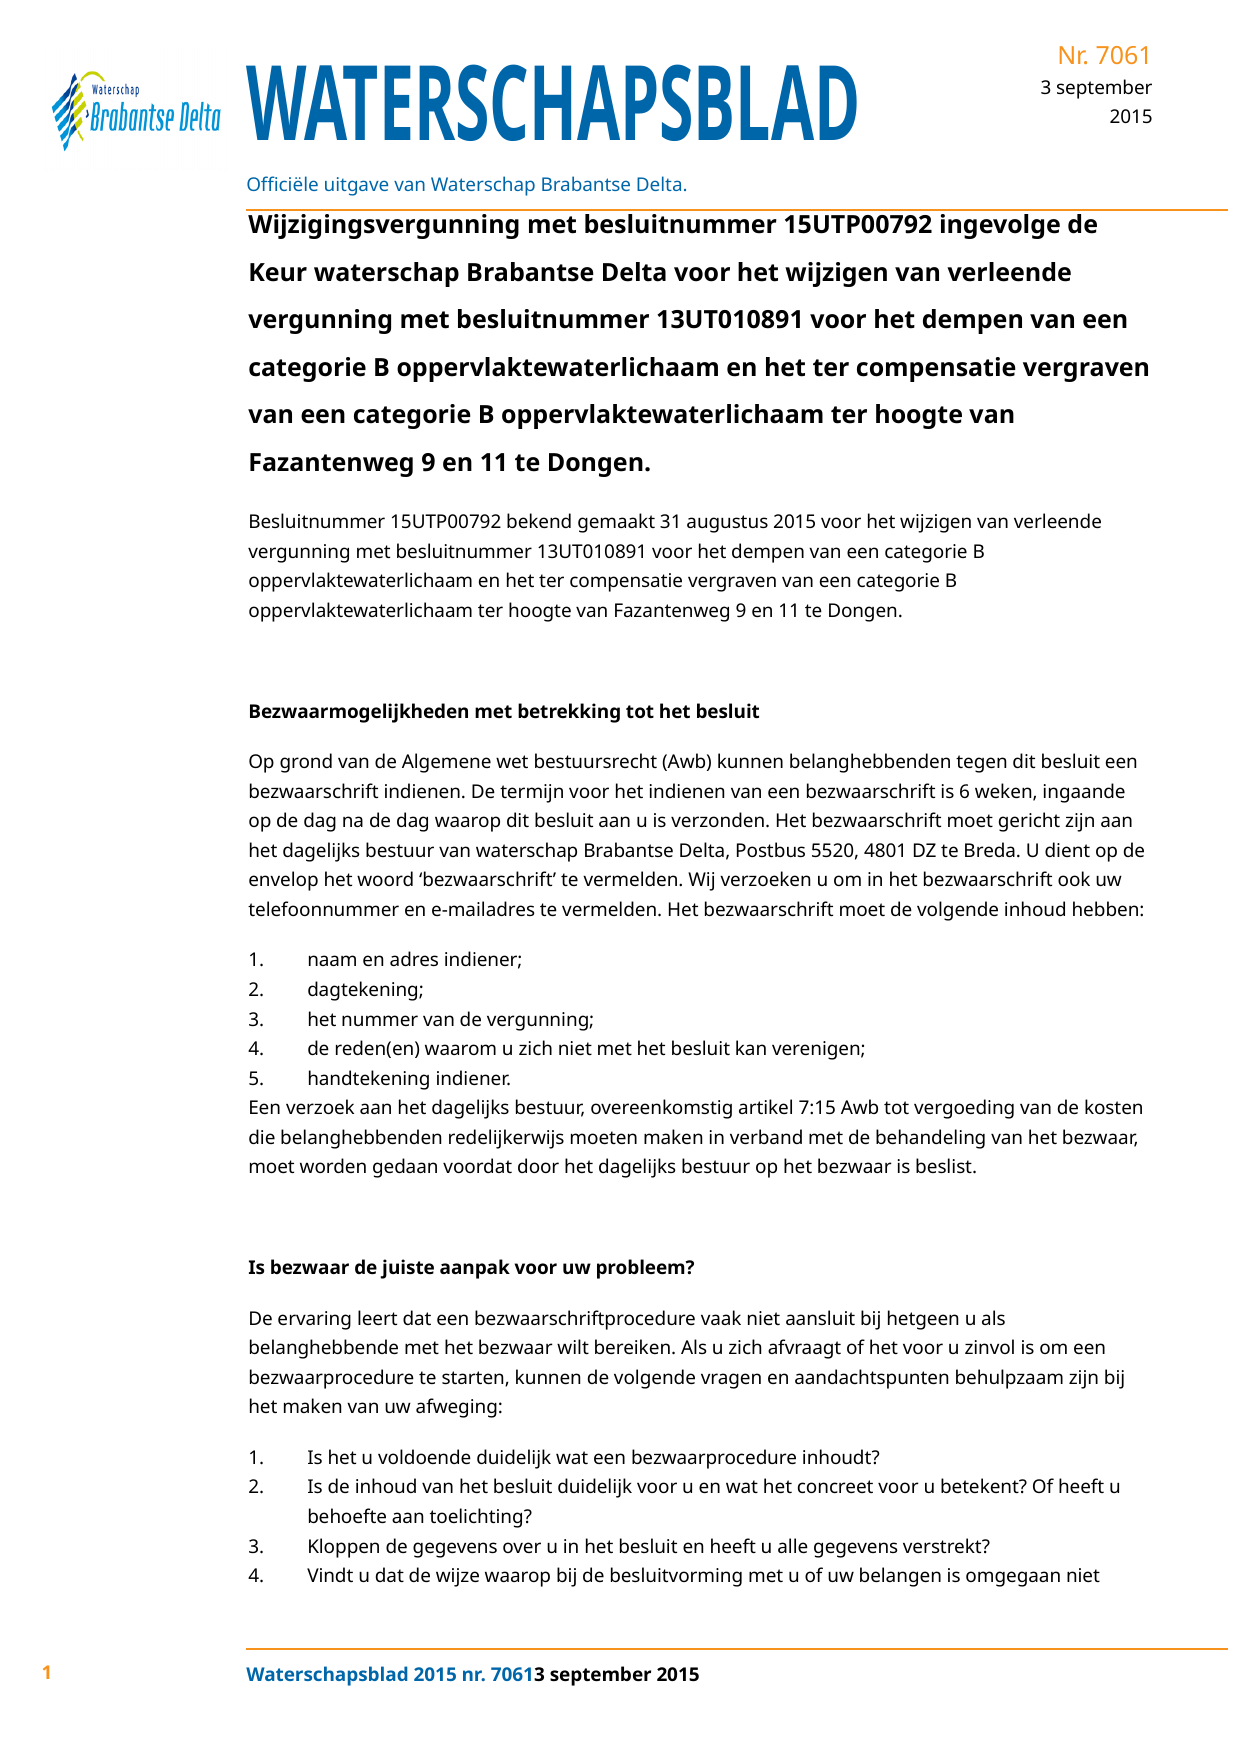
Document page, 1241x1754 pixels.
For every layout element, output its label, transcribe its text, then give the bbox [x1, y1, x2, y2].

text Op grond van de Algemene wet bestuursrecht (Awb) kunnen belanghebbenden tegen dit besluit een bezwaarschrift indienen. De termijn voor het indienen van een bezwaarschrift is 6 weken, ingaande op de dag na de dag waarop dit besluit aan u is verzonden. Het bezwaarschrift moet gericht zijn aan het dagelijks bestuur van waterschap Brabantse Delta, Postbus 5520, 4801 DZ te Breda. U dient op de envelop het woord ‘bezwaarschrift’ te vermelden. Wij verzoeken u om in het bezwaarschrift ook uw telefoonnummer en e‑mailadres te vermelden. Het bezwaarschrift moet de volgende inhoud hebben: [248, 748, 1152, 922]
text De ervaring leert dat een bezwaarschriftprocedure vaak niet aansluit bij hetgeen u als belanghebbende met het bezwaar wilt bereiken. Als u zich afvraagt of het voor u zinvol is om een bezwaarprocedure te starten, kunnen de volgende vragen en aandachtspunten behulpzaam zijn bij het maken van uw afweging: [248, 1305, 1152, 1419]
text Wijzigingsvergunning met besluitnummer 15UTP00792 ingevolge de Keur waterschap Brabantse Delta voor het wijzigen van verleende vergunning met besluitnummer 13UT010891 voor het dempen van een categorie B oppervlaktewaterlichaam en het ter compensatie vergraven van een categorie B oppervlaktewaterlichaam ter hoogte van Fazantenweg 9 en 11 te Dongen. [248, 211, 1152, 479]
picture [41, 47, 231, 172]
text Besluitnummer 15UTP00792 bekend gemaakt 31 augustus 2015 voor het wijzigen van verleende vergunning met besluitnummer 13UT010891 voor het dempen van een categorie B oppervlaktewaterlichaam en het ter compensatie vergraven van een categorie B oppervlaktewaterlichaam ter hoogte van Fazantenweg 9 en 11 te Dongen. [248, 508, 1152, 623]
list het nummer van de vergunning; [248, 1006, 1152, 1032]
list naam en adres indiener; [248, 947, 1152, 972]
text Een verzoek aan het dagelijks bestuur, overeenkomstig artikel 7:15 Awb tot vergoeding van de kosten die belanghebbenden redelijkerwijs moeten maken in verband met de behandeling van het bezwaar, moet worden gedaan voordat door het dagelijks bestuur op het bezwaar is beslist. [248, 1094, 1152, 1179]
text Is bezwaar de juiste aanpak voor uw probleem? [248, 1254, 1152, 1280]
text Bezwaarmogelijkheden met betrekking tot het besluit [248, 698, 1152, 724]
list de reden(en) waarom u zich niet met het besluit kan verenigen; [248, 1035, 1152, 1061]
list Kloppen de gegevens over u in het besluit en heeft u alle gegevens verstrekt? [248, 1533, 1152, 1559]
list Vindt u dat de wijze waarop bij de besluitvorming met u of uw belangen is omgegaan niet [248, 1562, 1152, 1588]
list Is het u voldoende duidelijk wat een bezwaarprocedure inhoudt? [248, 1444, 1152, 1470]
list Is de inhoud van het besluit duidelijk voor u en wat het concreet voor u betekent? Of heeft u behoefte aan toelichting? [248, 1474, 1152, 1529]
list dagtekening; [248, 976, 1152, 1002]
list handtekening indiener. [248, 1065, 1152, 1091]
